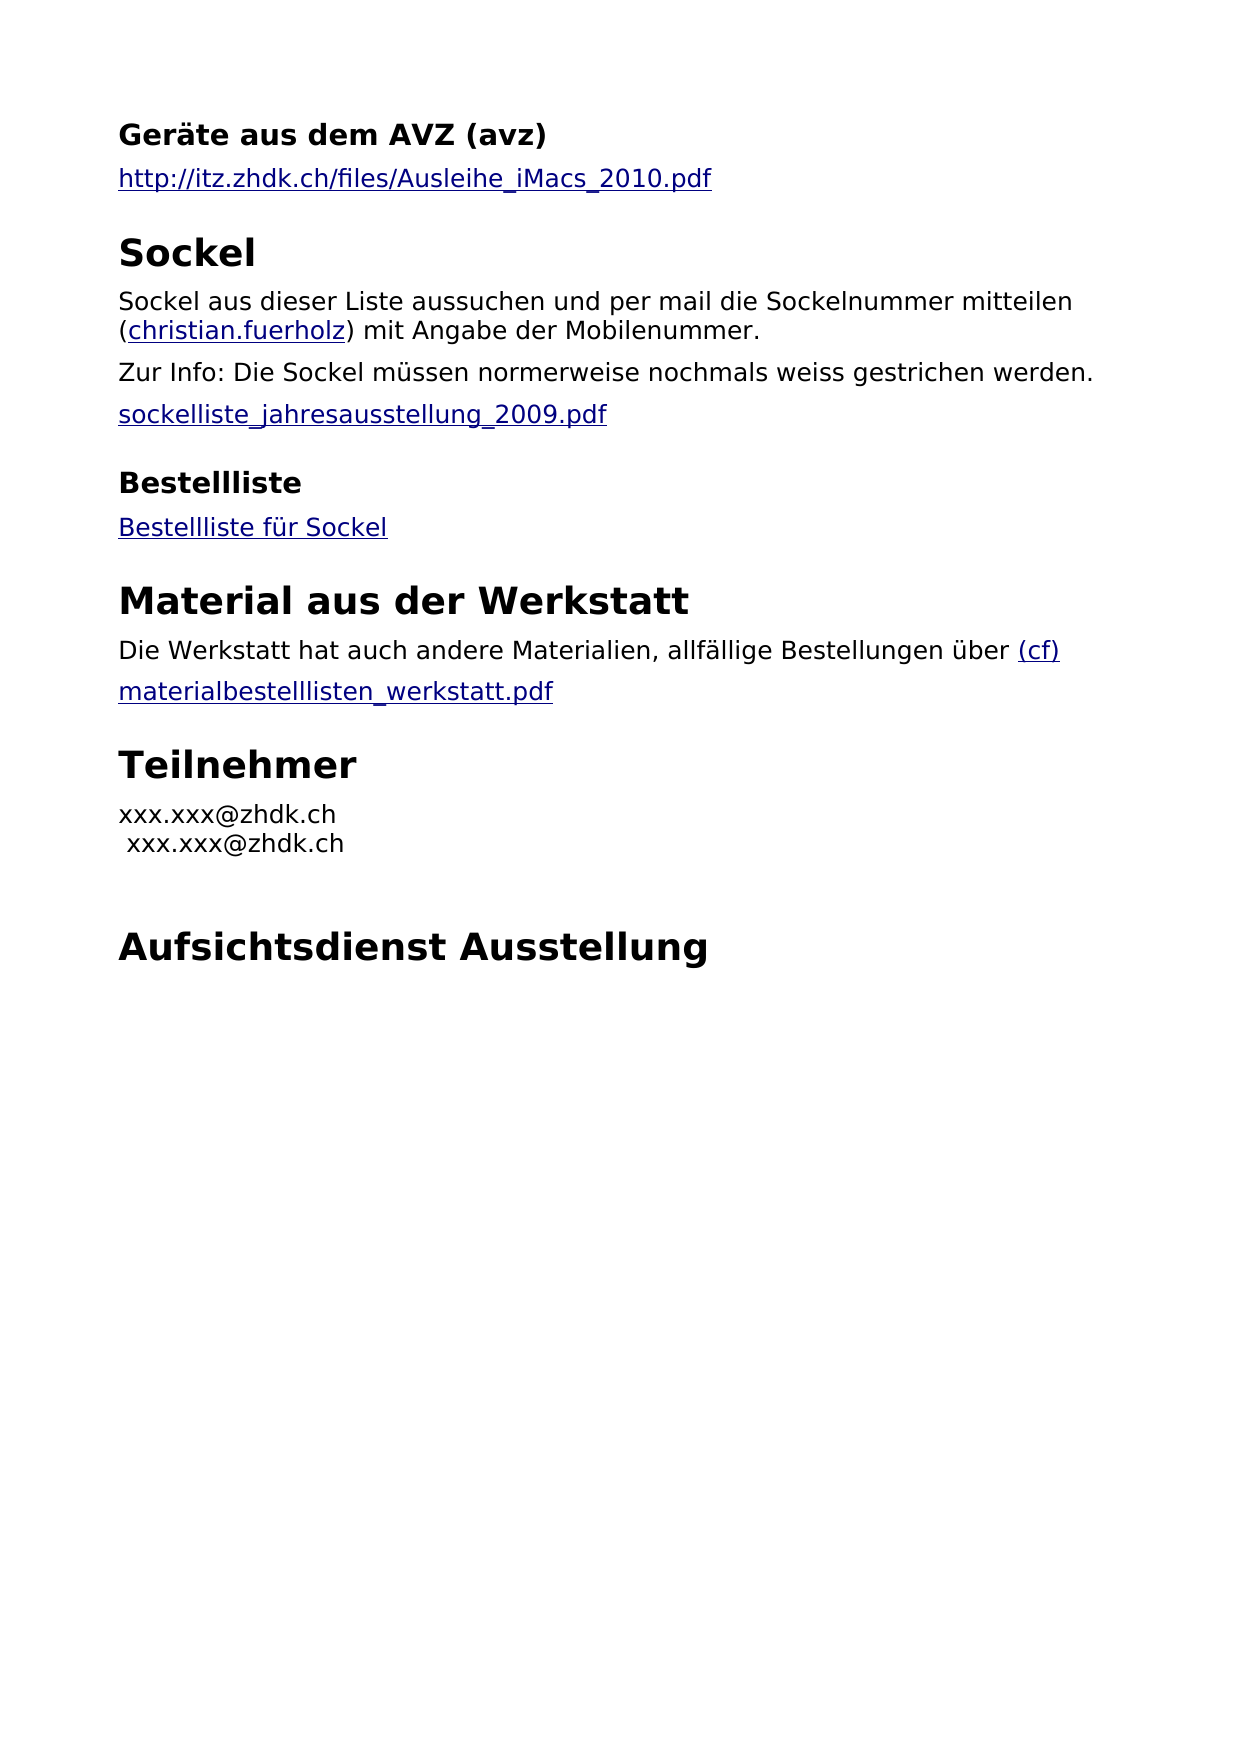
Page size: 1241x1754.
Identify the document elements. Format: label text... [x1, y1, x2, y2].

subtitle Geräte aus dem AVZ (avz) [118, 118, 1122, 152]
text materialbestelllisten_werkstatt.pdf [118, 677, 1122, 707]
text Sockel aus dieser Liste aussuchen und per mail die Sockelnummer mitteilen (christian.fuerholz) mit Angabe der Mobilenummer. [118, 287, 1122, 346]
subtitle Material aus der Werkstatt [118, 580, 1122, 623]
text Die Werkstatt hat auch andere Materialien, allfällige Bestellungen über (cf) [118, 636, 1122, 665]
text sockelliste_jahresausstellung_2009.pdf [118, 400, 1122, 429]
subtitle Sockel [118, 231, 1122, 275]
subtitle Bestellliste [118, 467, 1122, 501]
text xxx.xxx@zhdk.ch xxx.xxx@zhdk.ch [118, 800, 1122, 888]
text http://itz.zhdk.ch/files/Ausleihe_iMacs_2010.pdf [118, 164, 1122, 194]
subtitle Aufsichtsdienst Ausstellung [118, 925, 1122, 969]
text Bestellliste für Sockel [118, 513, 1122, 542]
subtitle Teilnehmer [118, 744, 1122, 788]
text Zur Info: Die Sockel müssen normerweise nochmals weiss gestrichen werden. [118, 358, 1122, 387]
